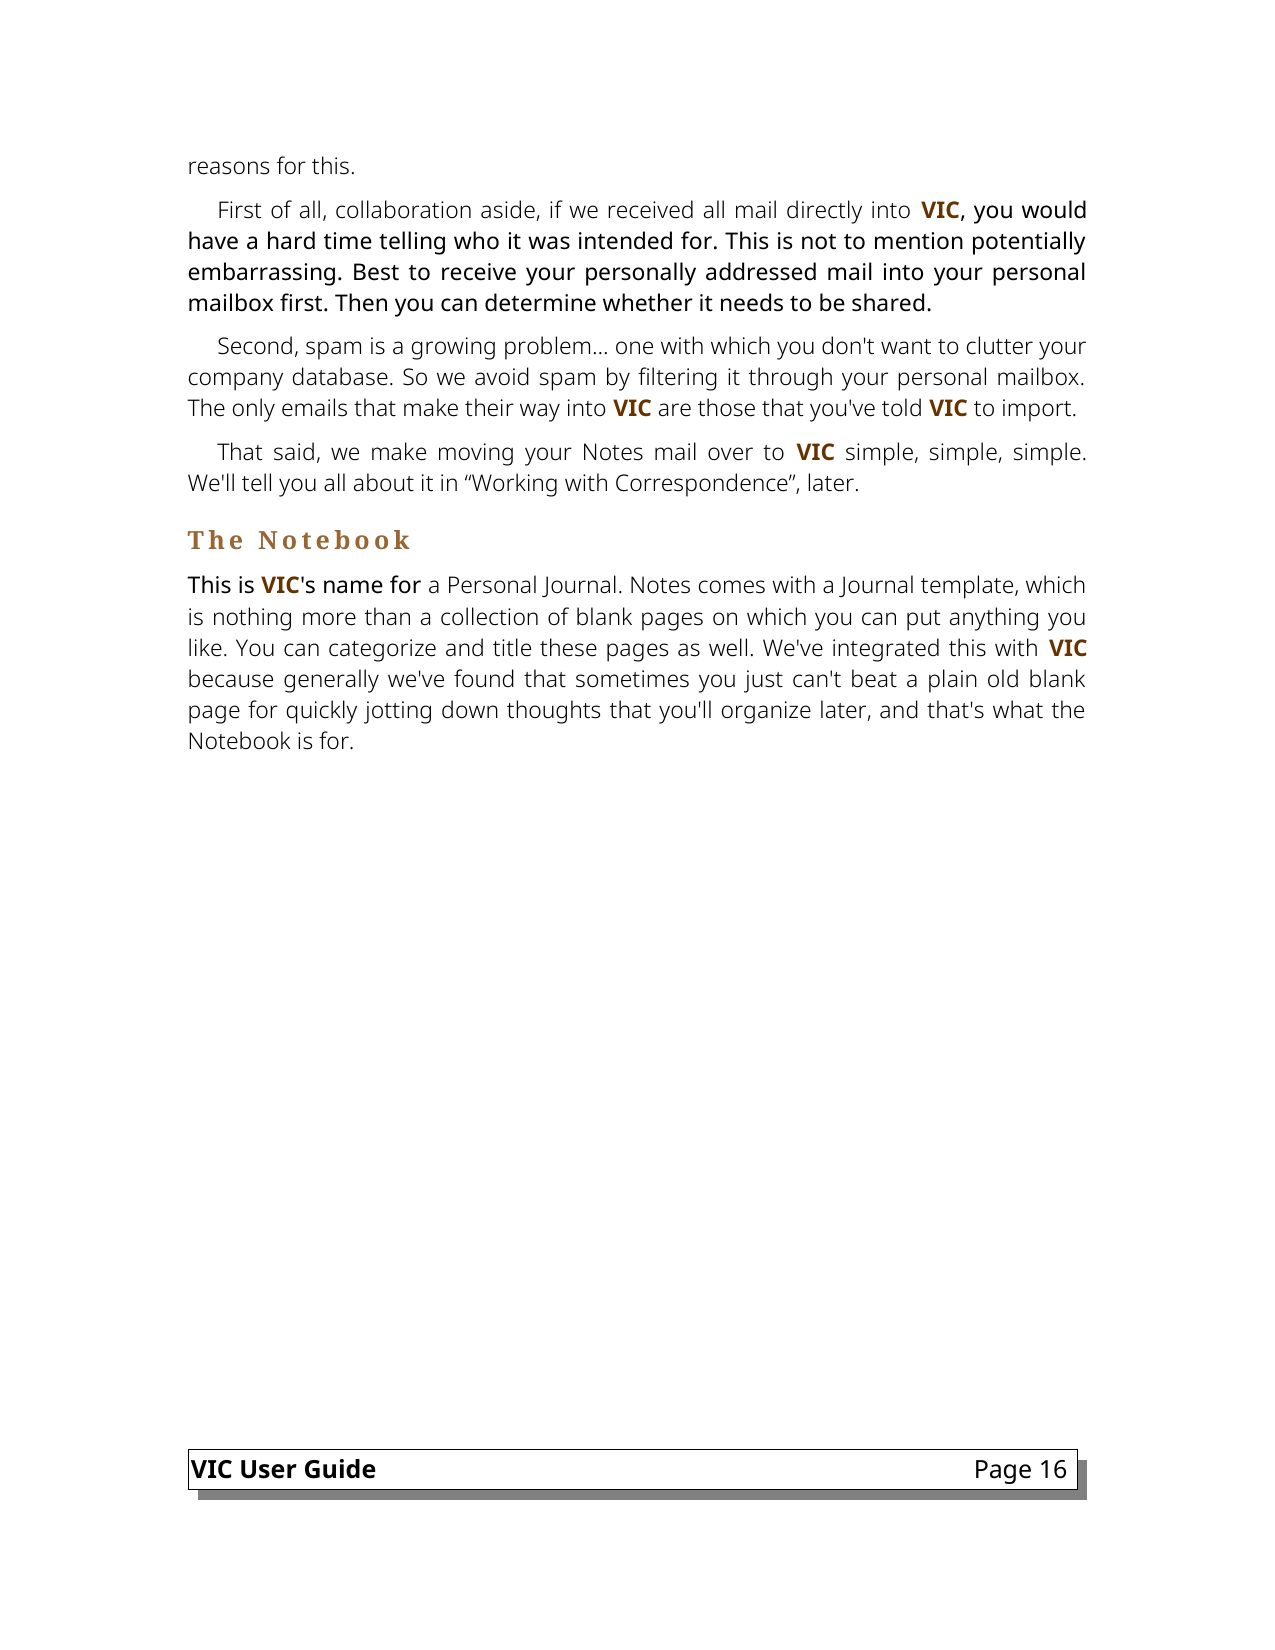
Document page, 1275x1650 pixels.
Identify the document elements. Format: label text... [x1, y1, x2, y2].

text reasons for this. [187, 150, 1087, 181]
text That said, we make moving your Notes mail over to VIC simple, simple, simple. We'll tell you all about it in “Working with Correspondence”, later. [187, 436, 1087, 498]
text This is VIC's name for a Personal Journal. Notes comes with a Journal template, which is nothing more than a collection of blank pages on which you can put anything you like. You can categorize and title these pages as well. We've integrated this with VIC because generally we've found that sometimes you just can't beat a plain old blank page for quickly jotting down thoughts that you'll organize later, and that's what the Notebook is for. [187, 569, 1087, 756]
text Second, spam is a growing problem... one with which you don't want to clutter your company database. So we avoid spam by filtering it through your personal mailbox. The only emails that make their way into VIC are those that you've told VIC to import. [187, 330, 1087, 423]
text First of all, collaboration aside, if we received all mail directly into VIC, you would have a hard time telling who it was intended for. This is not to mention potentially embarrassing. Best to receive your personally addressed mail into your personal mailbox first. Then you can determine whether it needs to be shared. [187, 193, 1087, 318]
subtitle The Notebook [187, 523, 1087, 557]
